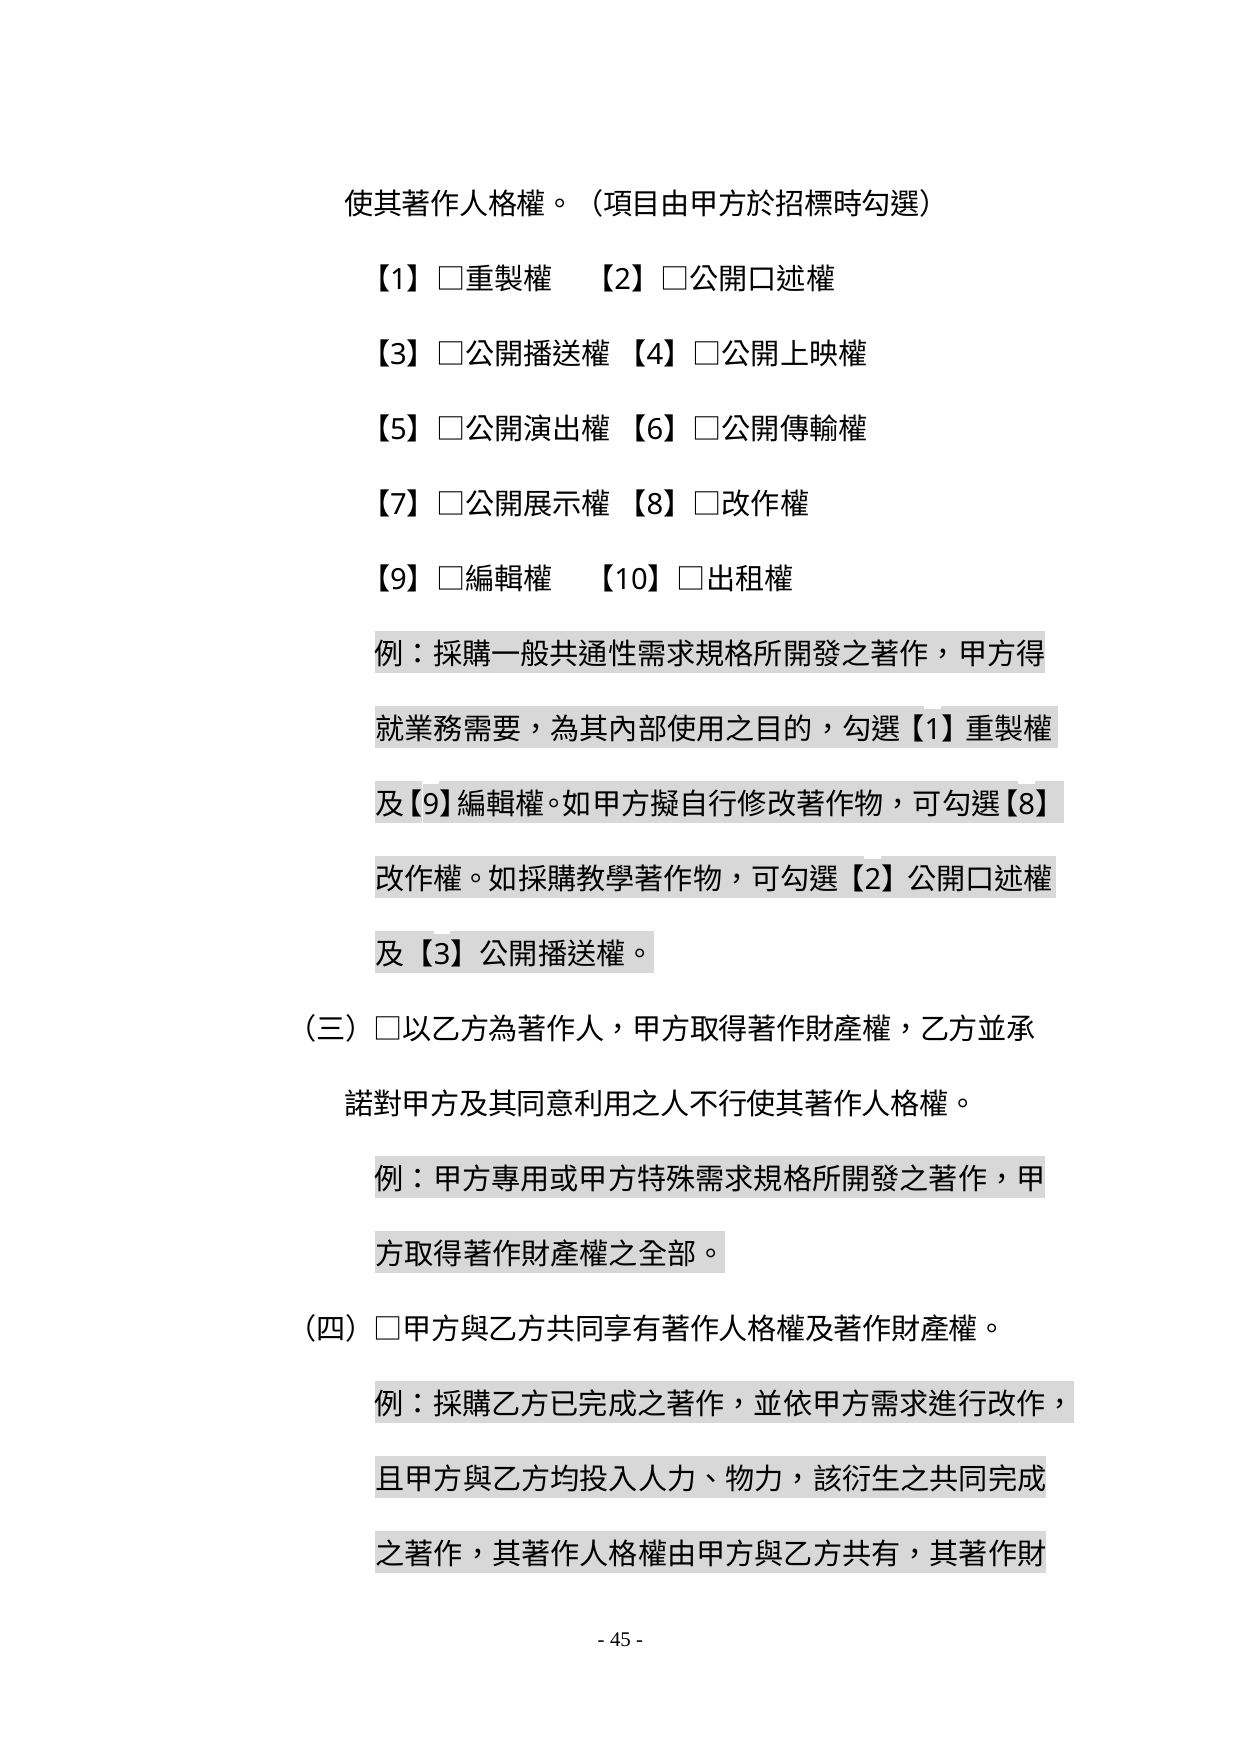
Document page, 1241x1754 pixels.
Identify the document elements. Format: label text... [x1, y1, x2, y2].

text 使其著作人格權。（項目由甲方於招標時勾選） [287, 164, 1053, 239]
text 例：甲方專用或甲方特殊需求規格所開發之著作，甲方取得著作財產權之全部。 [374, 1139, 1053, 1289]
text 例：採購乙方已完成之著作，並依甲方需求進行改作，且甲方與乙方均投入人力、物力，該衍生之共同完成之著作，其著作人格權由甲方與乙方共有，其著作財產權享有之比例、授權範圍、後續衍生著作獲利之分攤內容，由甲方於招標時載明。 [374, 1364, 1053, 1589]
text （四）□甲方與乙方共同享有著作人格權及著作財產權。 [287, 1289, 1053, 1364]
text 【5】□公開演出權 【6】□公開傳輸權 [361, 389, 1053, 464]
text （三）□以乙方為著作人，甲方取得著作財產權，乙方並承諾對甲方及其同意利用之人不行使其著作人格權。 [287, 989, 1053, 1139]
text 例：採購一般共通性需求規格所開發之著作，甲方得就業務需要，為其內部使用之目的，勾選【1】重製權及【9】編輯權。如甲方擬自行修改著作物，可勾選【8】改作權。如採購教學著作物，可勾選【2】公開口述權及【3】公開播送權。 [374, 614, 1053, 989]
text 【7】□公開展示權 【8】□改作權 [361, 464, 1053, 539]
text 【9】□編輯權 【10】□出租權 [361, 539, 1053, 614]
text 【3】□公開播送權 【4】□公開上映權 [361, 314, 1053, 389]
text 【1】□重製權 【2】□公開口述權 [361, 239, 1053, 314]
